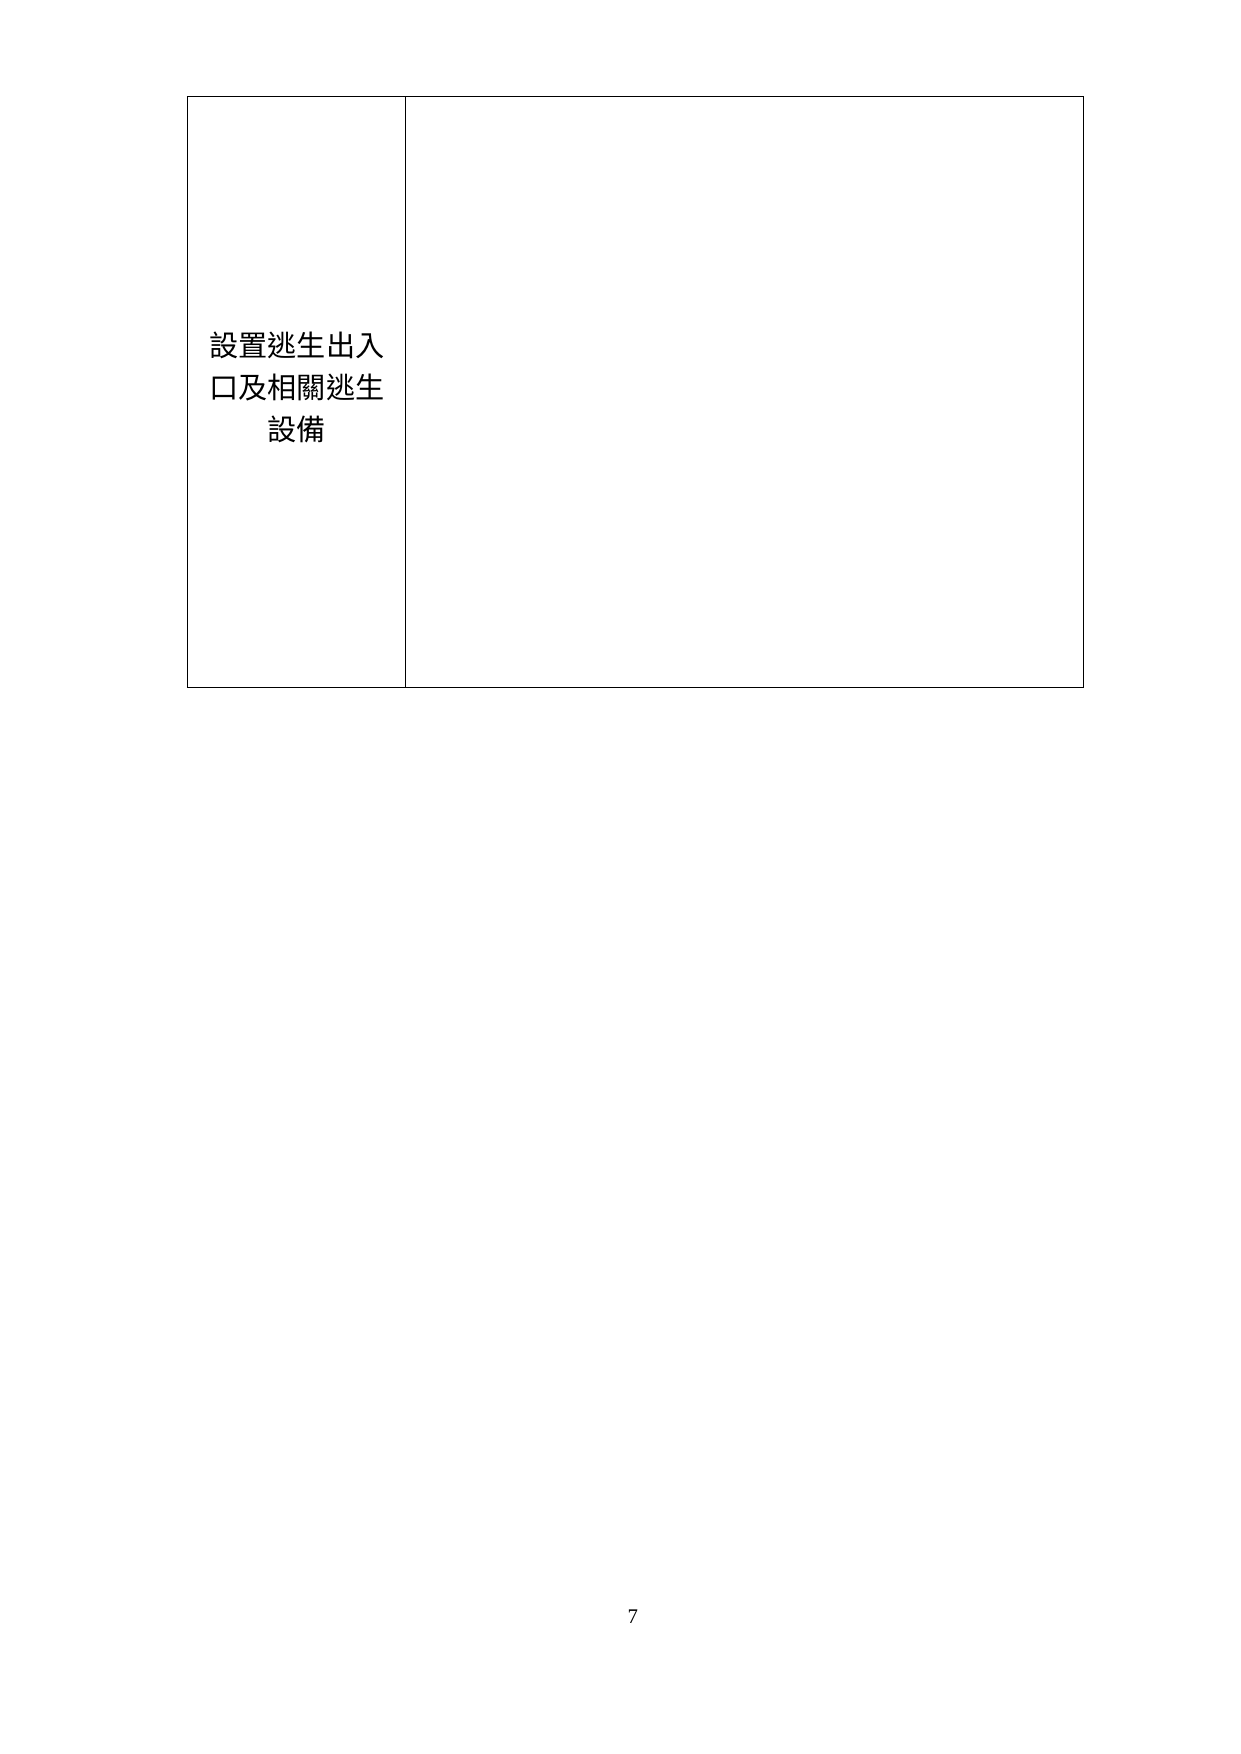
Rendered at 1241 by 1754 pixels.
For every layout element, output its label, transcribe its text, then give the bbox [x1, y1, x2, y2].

table_cell 設置逃生出入口及相關逃生設備 [188, 97, 405, 687]
table_cell [406, 97, 1083, 687]
